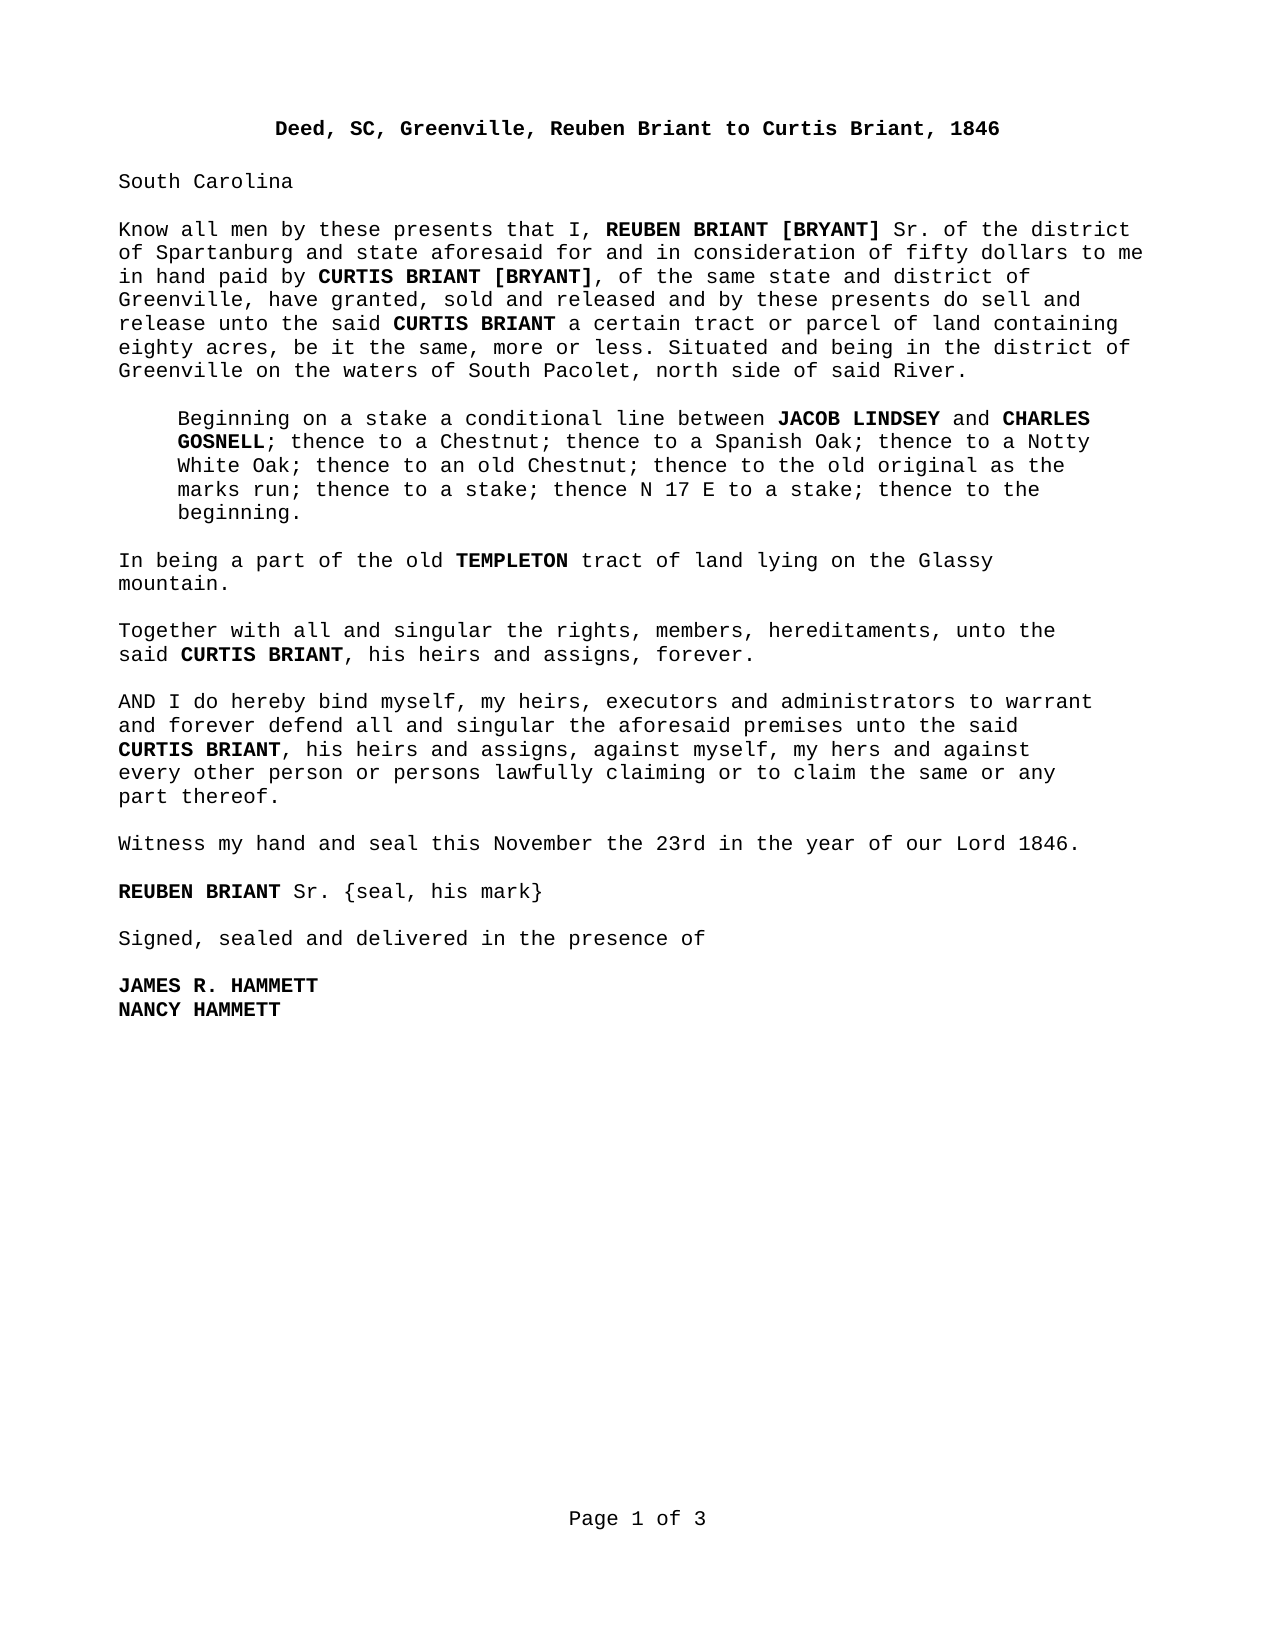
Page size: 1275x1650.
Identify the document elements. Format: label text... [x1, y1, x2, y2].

text REUBEN BRIANT Sr. {seal, his mark} [118, 881, 1098, 904]
text AND I do hereby bind myself, my heirs, executors and administrators to warrant and forever defend all and singular the aforesaid premises unto the said CURTIS BRIANT, his heirs and assigns, against myself, my hers and against every other person or persons lawfully claiming or to claim the same or any part thereof. [118, 691, 1098, 810]
text Together with all and singular the rights, members, hereditaments, unto the said CURTIS BRIANT, his heirs and assigns, forever. [118, 621, 1098, 668]
text Beginning on a stake a conditional line between JACOB LINDSEY and CHARLES GOSNELL; thence to a Chestnut; thence to a Spanish Oak; thence to a Notty White Oak; thence to an old Chestnut; thence to the old original as the marks run; thence to a stake; thence N 17 E to a stake; thence to the beginning. [177, 408, 1098, 526]
text Witness my hand and seal this November the 23rd in the year of our Lord 1846. [118, 833, 1098, 857]
text South Carolina [118, 171, 1157, 195]
text NANCY HAMMETT [118, 999, 1098, 1022]
text JAMES R. HAMMETT [118, 975, 1098, 999]
text Signed, sealed and delivered in the presence of [118, 928, 1098, 952]
text In being a part of the old Templeton tract of land lying on the Glassy mountain. [118, 549, 1098, 597]
text Know all men by these presents that I, Reuben Briant [BRYANT] Sr. of the district of Spartanburg and state aforesaid for and in consideration of fifty dollars to me in hand paid by CURTIS BRIANT [BRYANT], of the same state and district of Greenville, have granted, sold and released and by these presents do sell and release unto the said CURTIS BRIANT a certain tract or parcel of land containing eighty acres, be it the same, more or less. Situated and being in the district of Greenville on the waters of South Pacolet, north side of said River. [118, 218, 1157, 384]
